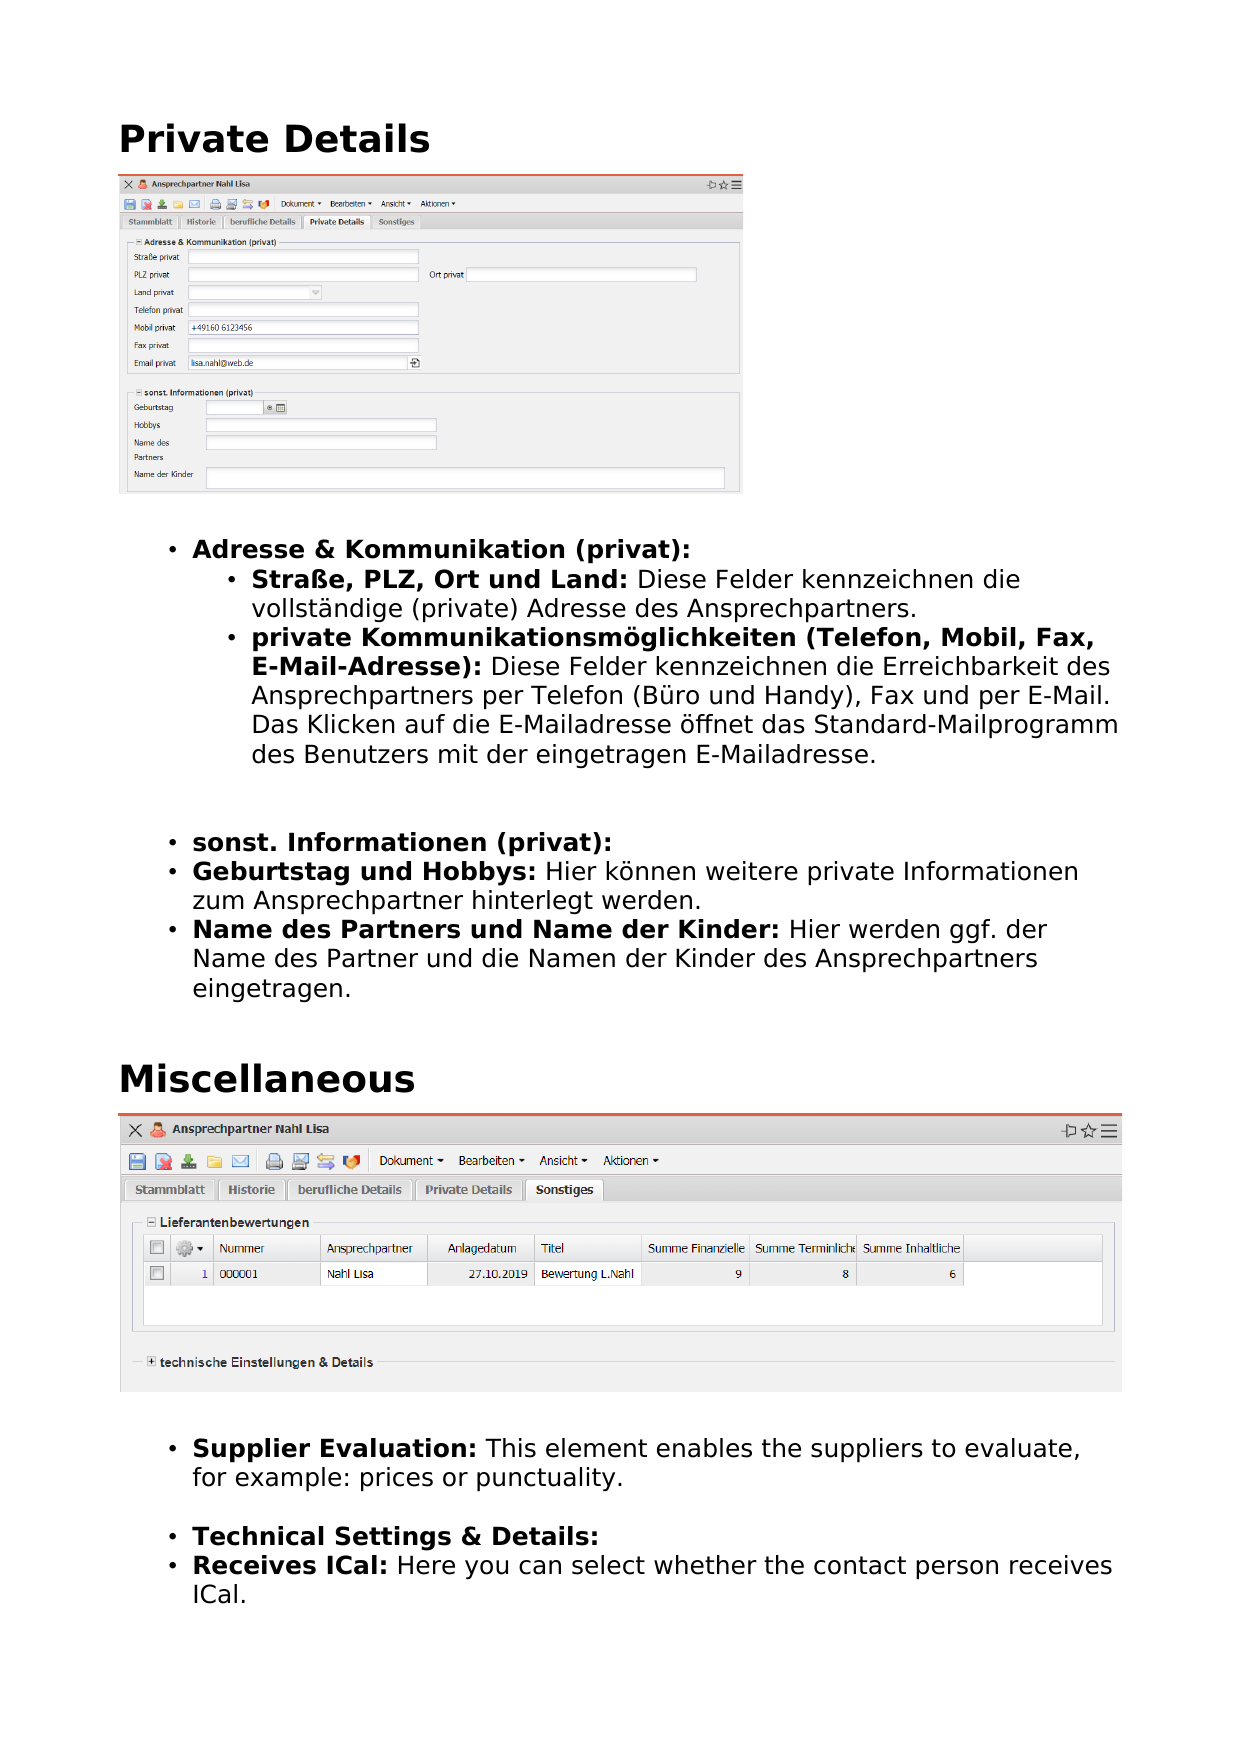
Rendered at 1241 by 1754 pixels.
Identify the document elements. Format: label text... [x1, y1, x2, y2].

list Name des Partners und Name der Kinder: Hier werden ggf. der Name des Partner und die Namen der Kinder des Ansprechpartners eingetragen. [177, 916, 1122, 1003]
list Supplier Evaluation: This element enables the suppliers to evaluate, for example: prices or punctuality. [177, 1434, 1122, 1492]
list Geburtstag und Hobbys: Hier können weitere private Informationen zum Ansprechpartner hinterlegt werden. [177, 857, 1122, 916]
picture [118, 1113, 1123, 1392]
subtitle Miscellaneous [118, 1057, 1122, 1101]
list Adresse & Kommunikation (privat): [177, 536, 1122, 565]
picture [118, 174, 744, 494]
subtitle Private Details [118, 118, 1122, 162]
list Straße, PLZ, Ort und Land: Diese Felder kennzeichnen die vollständige (private) Adresse des Ansprechpartners. [236, 565, 1122, 623]
list private Kommunikationsmöglichkeiten (Telefon, Mobil, Fax, E-Mail-Adresse): Diese Felder kennzeichnen die Erreichbarkeit des Ansprechpartners per Telefon (Büro und Handy), Fax und per E-Mail. Das Klicken auf die E-Mailadresse öffnet das Standard-Mailprogramm des Benutzers mit der eingetragen E-Mailadresse. [236, 623, 1122, 769]
list sonst. Informationen (privat): [177, 828, 1122, 857]
list Receives ICal: Here you can select whether the contact person receives ICal. [177, 1551, 1122, 1609]
list Technical Settings & Details: [177, 1522, 1122, 1551]
